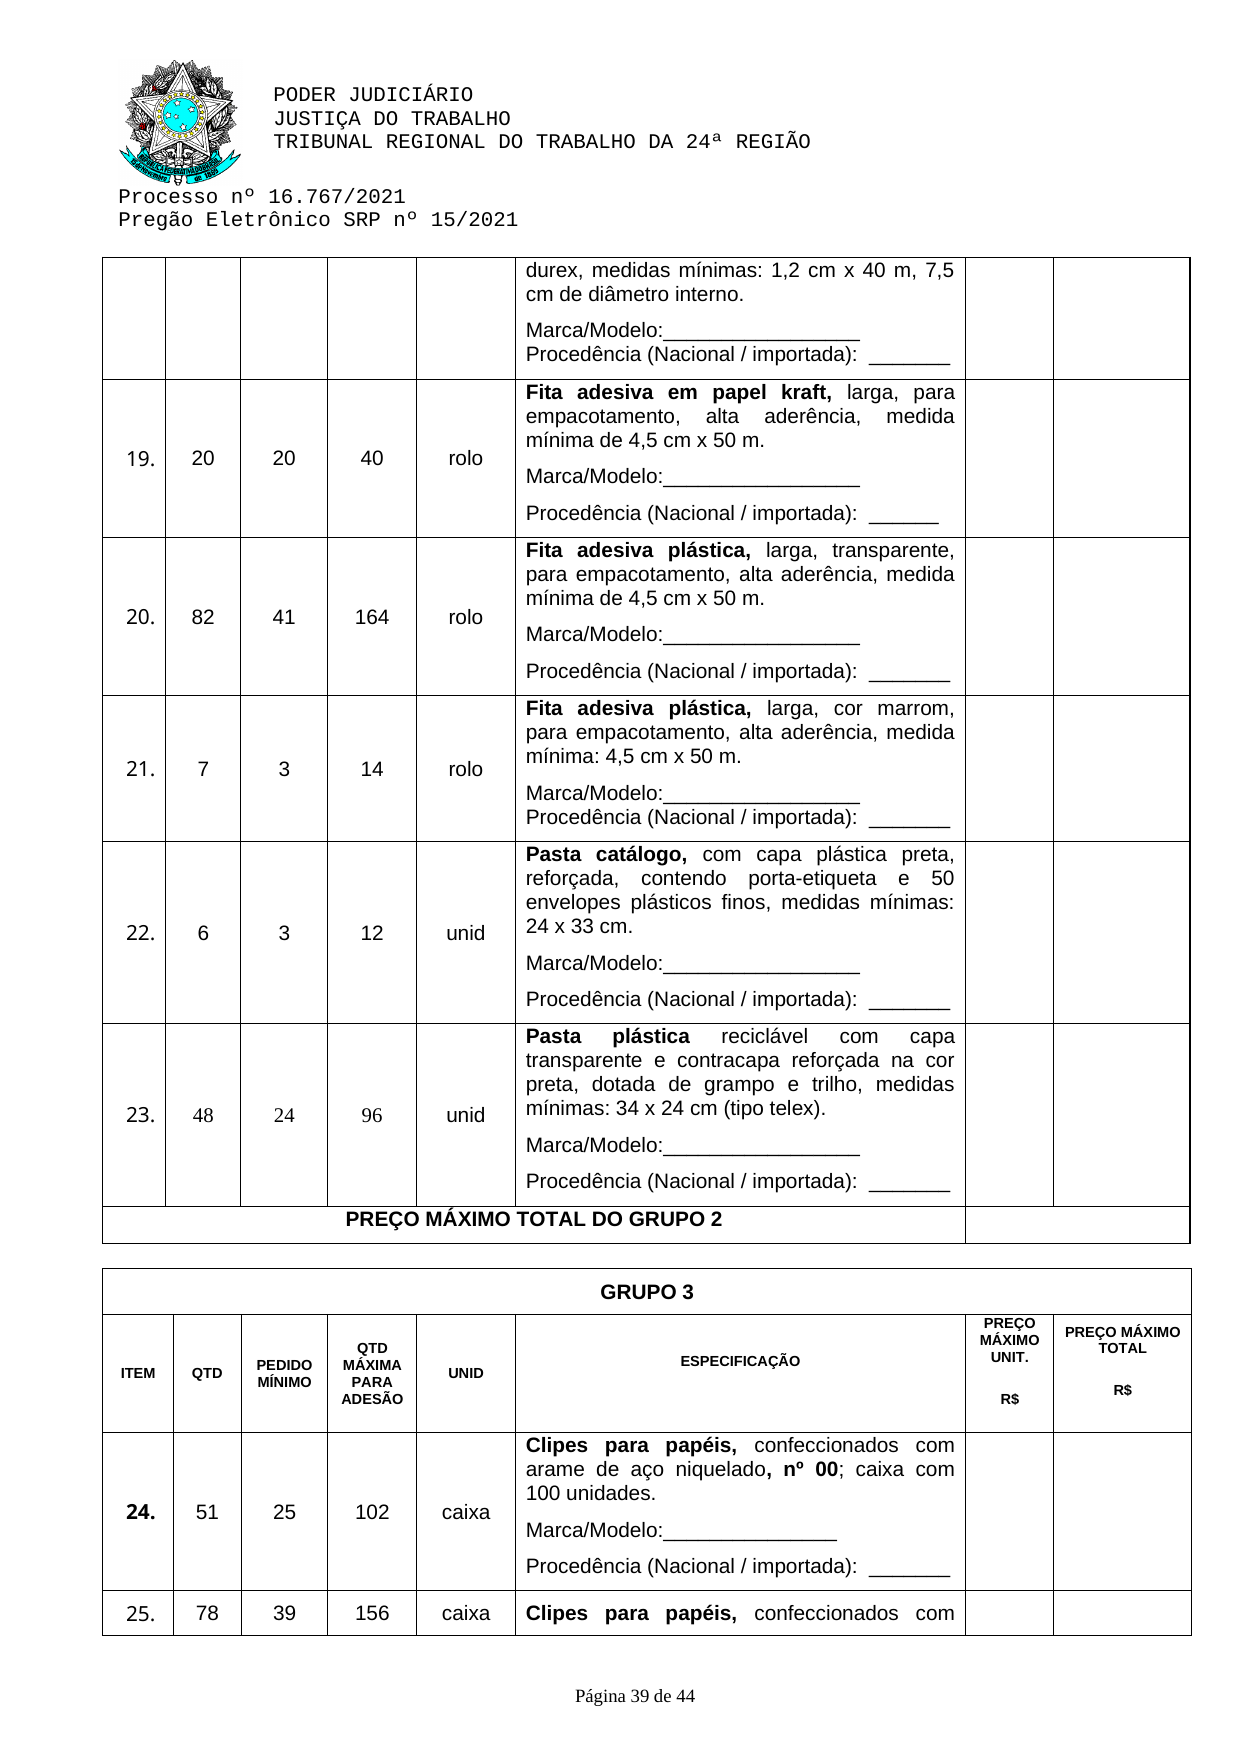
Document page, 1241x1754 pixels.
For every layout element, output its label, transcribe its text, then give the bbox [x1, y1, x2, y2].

table_cell 40 [328, 380, 416, 537]
table_cell [1054, 842, 1189, 1023]
table_cell [166, 258, 240, 378]
table_cell 3 [241, 842, 327, 1023]
table_cell unid [417, 842, 515, 1023]
table_cell [1054, 1433, 1191, 1590]
table_cell PREÇO MÁXIMO TOTAL DO GRUPO 2 [103, 1207, 965, 1243]
table_cell Pasta plástica reciclável com capa transparente e contracapa reforçada na cor preta, dotada de grampo e trilho, medidas mínimas: 34 x 24 cm (tipo telex). Marca/Modelo:_________________ Procedência (Nacional / importada): _______ [516, 1024, 965, 1206]
table_cell [417, 258, 515, 378]
table_cell 156 [328, 1591, 416, 1635]
table_cell [966, 380, 1053, 537]
table_cell [103, 842, 165, 1023]
table_cell caixa [417, 1433, 515, 1590]
table_cell [966, 1024, 1053, 1206]
table_header GRUPO 3 [103, 1269, 1191, 1314]
table_cell 102 [328, 1433, 416, 1590]
table_cell QTD MÁXIMA PARA ADESÃO [328, 1315, 416, 1432]
table_cell 6 [166, 842, 240, 1023]
table_cell 82 [166, 538, 240, 695]
table_cell 20 [241, 380, 327, 537]
table_cell rolo [417, 538, 515, 695]
table_cell 164 [328, 538, 416, 695]
table_cell 48 [166, 1024, 240, 1206]
table_cell [103, 380, 165, 537]
table_cell PREÇO MÁXIMO TOTAL R$ [1054, 1315, 1191, 1432]
table_cell 25 [242, 1433, 327, 1590]
table_cell [966, 1207, 1189, 1243]
table_cell 96 [328, 1024, 416, 1206]
table_cell 20 [166, 380, 240, 537]
table_cell [1054, 1024, 1189, 1206]
table_cell [966, 258, 1053, 378]
table_cell 7 [166, 696, 240, 841]
table_cell Fita adesiva plástica, larga, cor marrom, para empacotamento, alta aderência, medida mínima: 4,5 cm x 50 m. Marca/Modelo:_________________ Procedência (Nacional / importada): _______ [516, 696, 965, 841]
table_cell durex, medidas mínimas: 1,2 cm x 40 m, 7,5 cm de diâmetro interno. Marca/Modelo:_________________ Procedência (Nacional / importada): _______ [516, 258, 965, 378]
table_cell [328, 258, 416, 378]
table_cell UNID [417, 1315, 515, 1432]
table_cell 39 [242, 1591, 327, 1635]
table_cell [1054, 538, 1189, 695]
table_cell rolo [417, 696, 515, 841]
table_cell Pasta catálogo, com capa plástica preta, reforçada, contendo porta-etiqueta e 50 envelopes plásticos finos, medidas mínimas: 24 x 33 cm. Marca/Modelo:_________________ Procedência (Nacional / importada): _______ [516, 842, 965, 1023]
table_cell [1054, 1591, 1191, 1635]
table_cell [966, 1433, 1053, 1590]
table_cell [103, 538, 165, 695]
table_cell [1054, 696, 1189, 841]
table_cell [103, 1024, 165, 1206]
table_cell 24 [241, 1024, 327, 1206]
table_cell ITEM [103, 1315, 173, 1432]
table_cell PEDIDO MÍNIMO [242, 1315, 327, 1432]
table_cell QTD [174, 1315, 241, 1432]
table_cell Fita adesiva em papel kraft, larga, para empacotamento, alta aderência, medida mínima de 4,5 cm x 50 m. Marca/Modelo:_________________ Procedência (Nacional / importada): ______ [516, 380, 965, 537]
table_cell [103, 258, 165, 378]
picture [118, 59, 243, 186]
table_cell 51 [174, 1433, 241, 1590]
table_cell [1054, 258, 1189, 378]
table_cell Fita adesiva plástica, larga, transparente, para empacotamento, alta aderência, medida mínima de 4,5 cm x 50 m. Marca/Modelo:_________________ Procedência (Nacional / importada): _______ [516, 538, 965, 695]
table_cell [966, 696, 1053, 841]
table_cell rolo [417, 380, 515, 537]
table_cell Clipes para papéis, confeccionados com [516, 1591, 965, 1635]
table_cell unid [417, 1024, 515, 1206]
table_cell [966, 842, 1053, 1023]
table_cell [103, 1591, 173, 1635]
table_cell 41 [241, 538, 327, 695]
table_cell 12 [328, 842, 416, 1023]
table_cell [966, 1591, 1053, 1635]
table_cell PREÇO MÁXIMO UNIT. R$ [966, 1315, 1053, 1432]
table_cell [966, 538, 1053, 695]
table_cell 14 [328, 696, 416, 841]
table_cell 78 [174, 1591, 241, 1635]
table_cell [103, 1433, 173, 1590]
table_cell [103, 696, 165, 841]
table_cell caixa [417, 1591, 515, 1635]
table_cell [1054, 380, 1189, 537]
table_cell Clipes para papéis, confeccionados com arame de aço niquelado, nº 00; caixa com 100 unidades. Marca/Modelo:_______________ Procedência (Nacional / importada): _______ [516, 1433, 965, 1590]
table_cell ESPECIFICAÇÃO [516, 1315, 965, 1432]
table_cell [241, 258, 327, 378]
table_cell 3 [241, 696, 327, 841]
